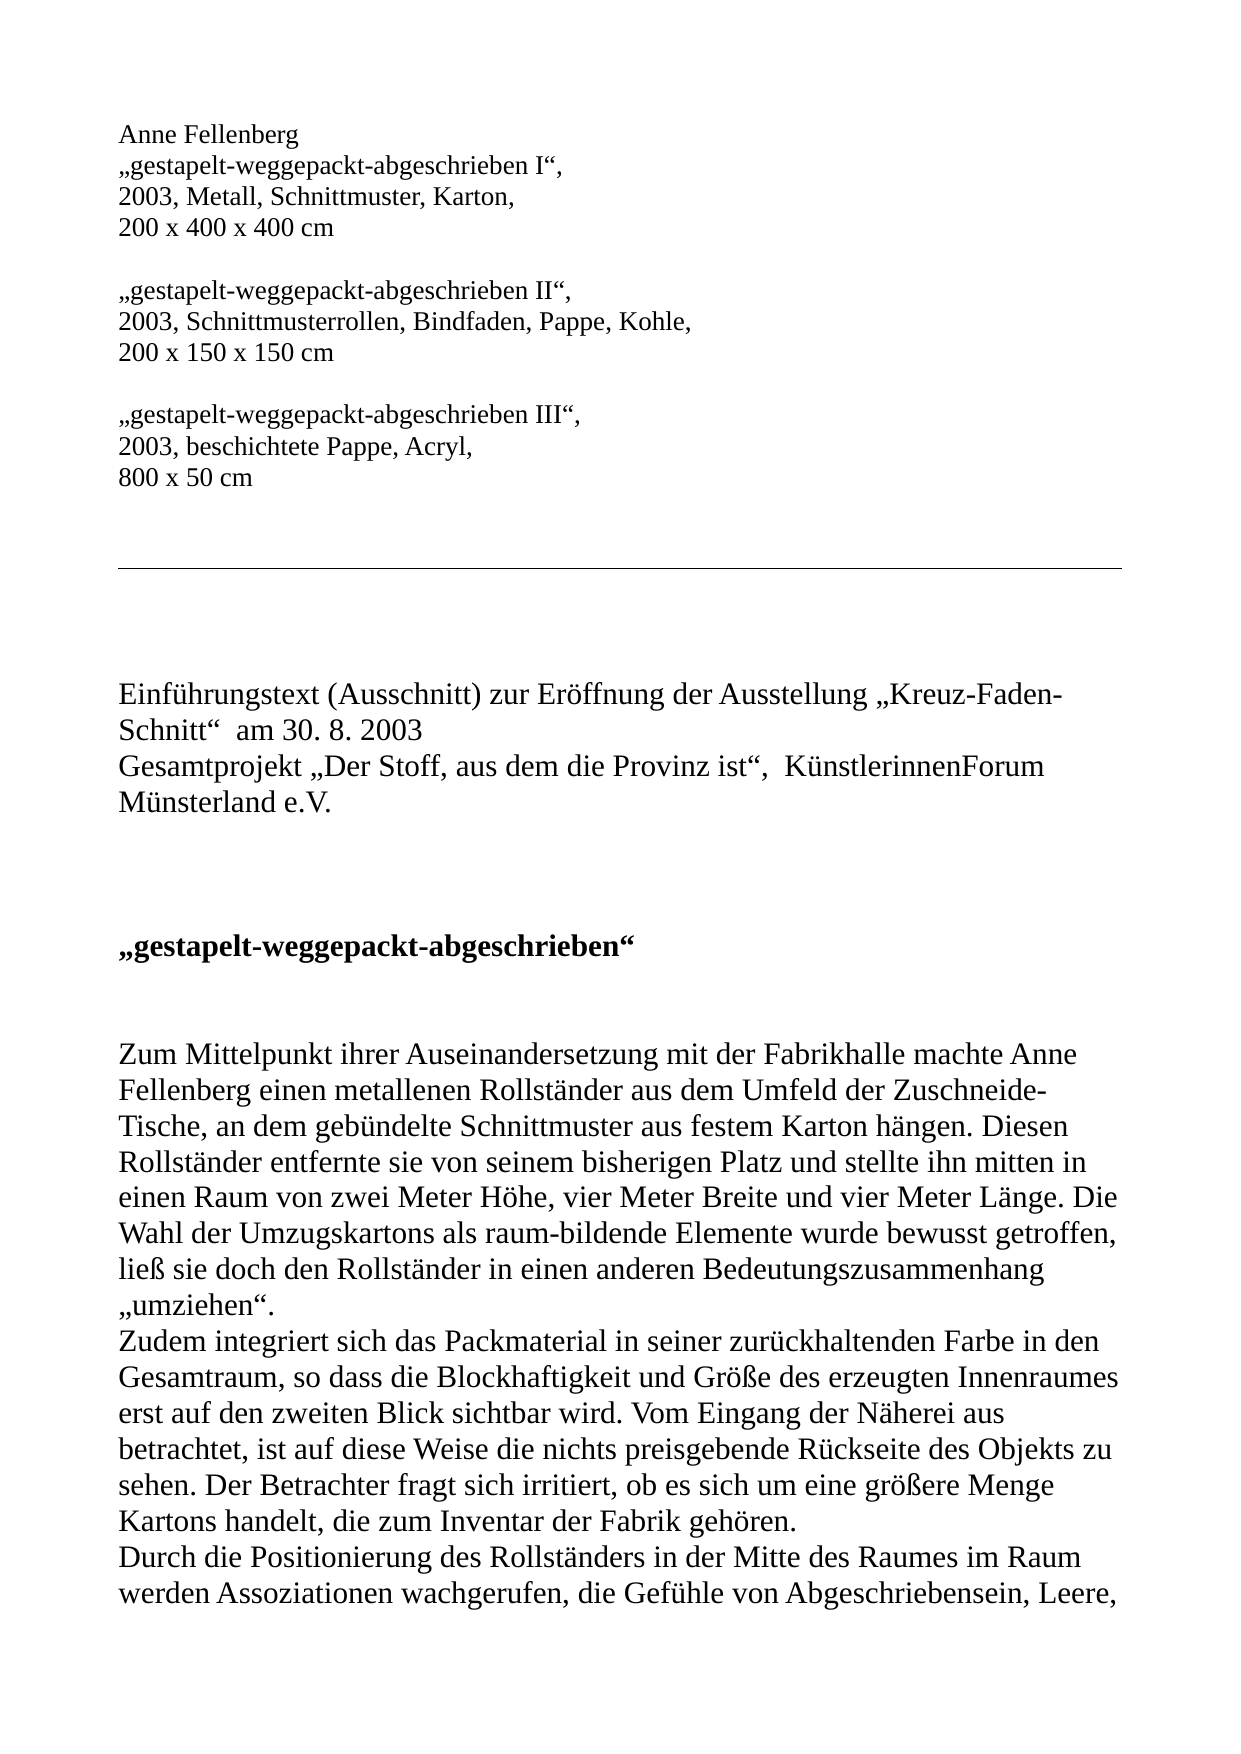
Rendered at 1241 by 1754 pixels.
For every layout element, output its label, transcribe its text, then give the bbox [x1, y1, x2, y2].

text „gestapelt-weggepackt-abgeschrieben“ [118, 927, 1122, 963]
text Zum Mittelpunkt ihrer Auseinandersetzung mit der Fabrikhalle machte Anne Fellenberg einen metallenen Rollständer aus dem Umfeld der Zuschneide-Tische, an dem gebündelte Schnittmuster aus festem Karton hängen. Diesen Rollständer entfernte sie von seinem bisherigen Platz und stellte ihn mitten in einen Raum von zwei Meter Höhe, vier Meter Breite und vier Meter Länge. Die Wahl der Umzugskartons als raum-bildende Elemente wurde bewusst getroffen, ließ sie doch den Rollständer in einen anderen Bedeutungszusammenhang „umziehen“. [118, 1035, 1122, 1322]
text Zudem integriert sich das Packmaterial in seiner zurückhaltenden Farbe in den Gesamtraum, so dass die Blockhaftigkeit und Größe des erzeugten Innenraumes erst auf den zweiten Blick sichtbar wird. Vom Eingang der Näherei aus betrachtet, ist auf diese Weise die nichts preisgebende Rückseite des Objekts zu sehen. Der Betrachter fragt sich irritiert, ob es sich um eine größere Menge Kartons handelt, die zum Inventar der Fabrik gehören. [118, 1322, 1122, 1538]
text Gesamtprojekt „Der Stoff, aus dem die Provinz ist“, KünstlerinnenForum Münsterland e.V. [118, 747, 1122, 819]
text „gestapelt-weggepackt-abgeschrieben III“, [118, 398, 1122, 429]
text Einführungstext (Ausschnitt) zur Eröffnung der Ausstellung „Kreuz-Faden-Schnitt“ am 30. 8. 2003 [118, 676, 1122, 747]
text 800 x 50 cm [118, 461, 1122, 492]
text 200 x 400 x 400 cm [118, 212, 1122, 243]
text Anne Fellenberg [118, 118, 1122, 149]
text 2003, Metall, Schnittmuster, Karton, [118, 180, 1122, 212]
text Durch die Positionierung des Rollständers in der Mitte des Raumes im Raum werden Assoziationen wachgerufen, die Gefühle von Abgeschriebensein, Leere, [118, 1538, 1122, 1610]
text 2003, beschichtete Pappe, Acryl, [118, 429, 1122, 461]
text „gestapelt-weggepackt-abgeschrieben I“, [118, 149, 1122, 180]
text 200 x 150 x 150 cm [118, 336, 1122, 367]
text „gestapelt-weggepackt-abgeschrieben II“, [118, 274, 1122, 305]
text 2003, Schnittmusterrollen, Bindfaden, Pappe, Kohle, [118, 305, 1122, 336]
